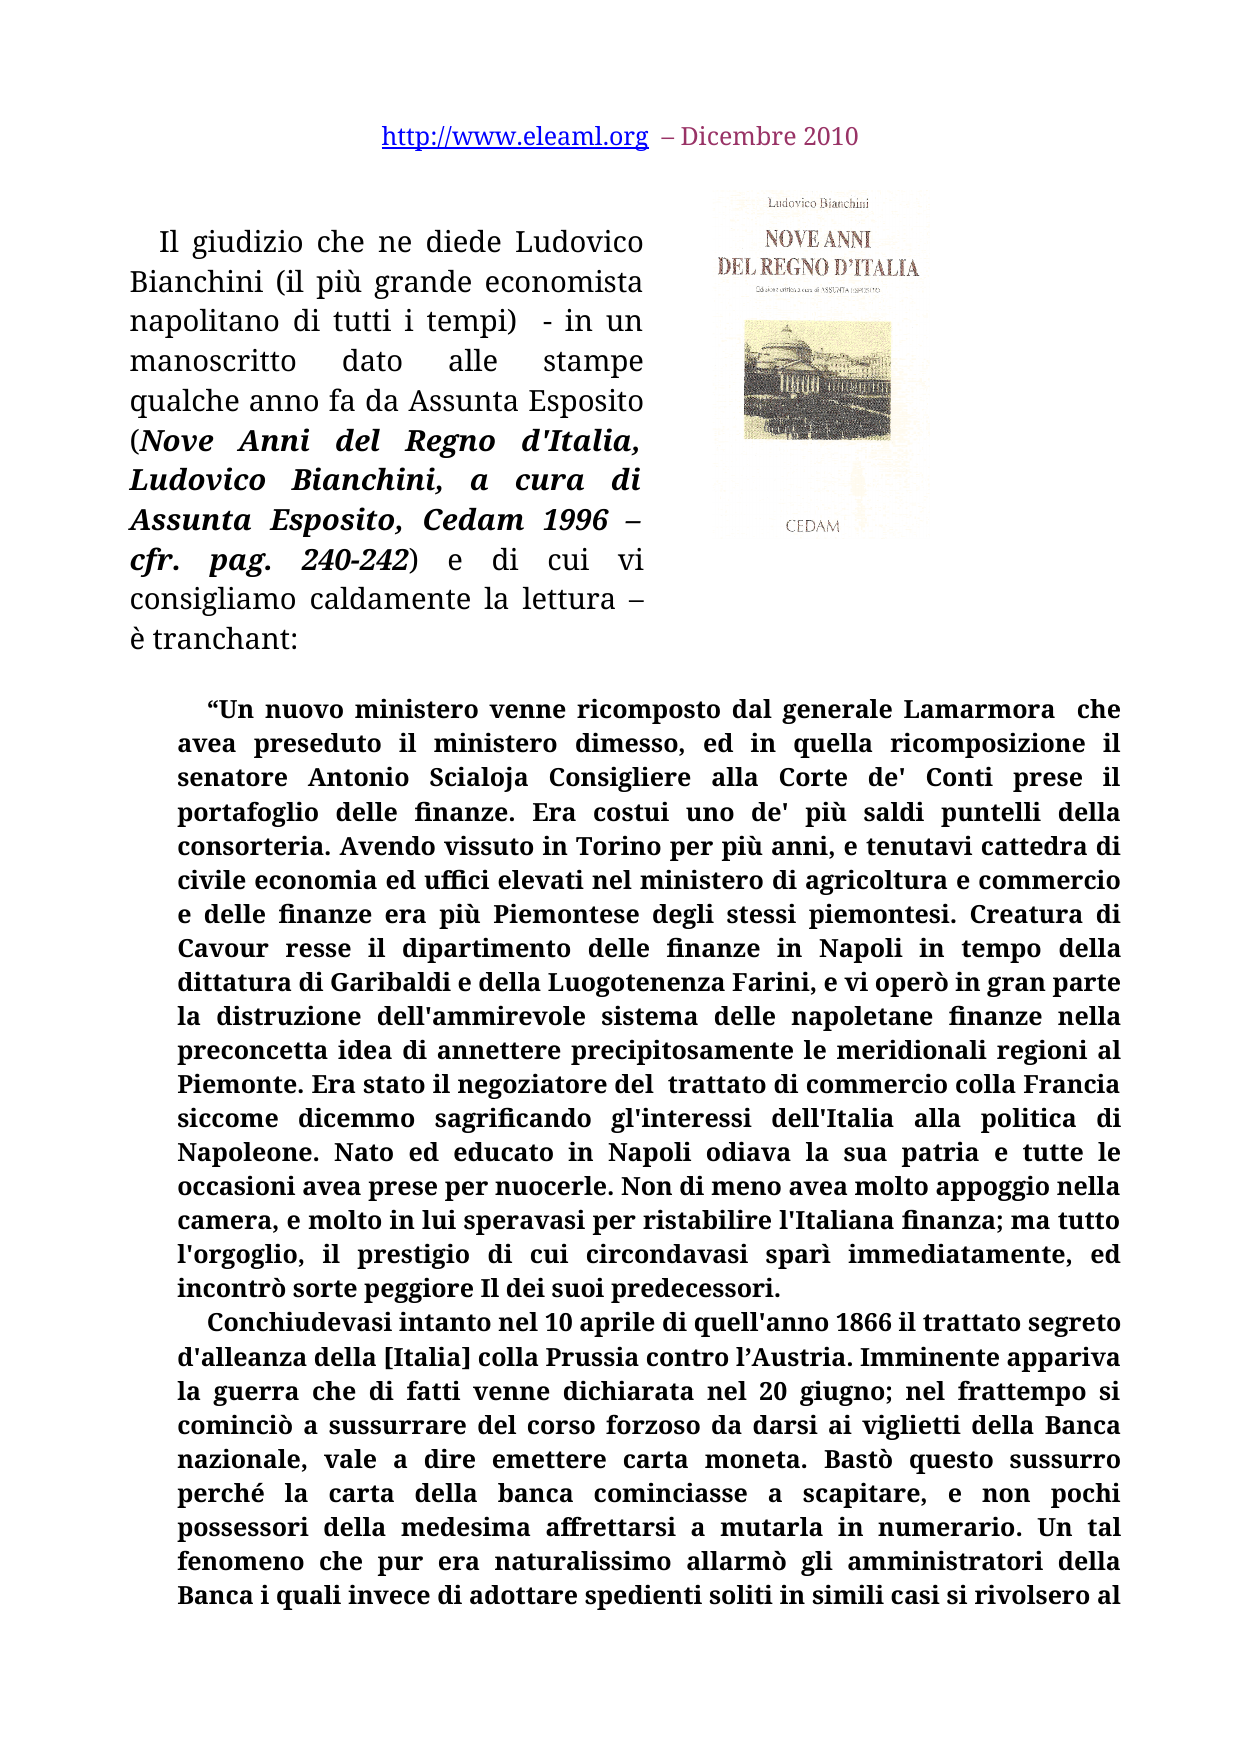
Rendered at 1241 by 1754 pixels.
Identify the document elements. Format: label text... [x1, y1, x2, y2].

text Conchiudevasi intanto nel 10 aprile di quell'anno 1866 il trattato segreto d'alleanza della [Italia] colla Prussia contro l’Austria. Imminente appariva la guerra che di fatti venne dichiarata nel 20 giugno; nel frattempo si cominciò a sussurrare del corso forzoso da darsi ai viglietti della Banca nazionale, vale a dire emettere carta moneta. Bastò questo sussurro perché la carta della banca cominciasse a scapitare, e non pochi possessori della medesima affrettarsi a mutarla in numerario. Un tal fenomeno che pur era naturalissimo allarmò gli amministratori della Banca i quali invece di adottare spedienti soliti in simili casi si rivolsero al [177, 1305, 1122, 1612]
picture [712, 190, 930, 539]
table_header [656, 182, 1027, 658]
text “Un nuovo ministero venne ricomposto dal generale Lamarmora che avea preseduto il ministero dimesso, ed in quella ricomposizione il senatore Antonio Scialoja Consigliere alla Corte de' Conti prese il portafoglio delle finanze. Era costui uno de' più saldi puntelli della consorteria. Avendo vissuto in Torino per più anni, e tenutavi cattedra di civile economia ed uffici elevati nel ministero di agricoltura e commercio e delle finanze era più Piemontese degli stessi piemontesi. Creatura di Cavour resse il dipartimento delle finanze in Napoli in tempo della dittatura di Garibaldi e della Luogotenenza Farini, e vi operò in gran parte la distruzione dell'ammirevole sistema delle napoletane finanze nella preconcetta idea di annettere precipitosamente le meridionali regioni al Piemonte. Era stato il negoziatore del trattato di commercio colla Francia siccome dicemmo sagrificando gl'interessi dell'Italia alla politica di Napoleone. Nato ed educato in Napoli odiava la sua patria e tutte le occasioni avea prese per nuocerle. Non di meno avea molto appoggio nella camera, e molto in lui speravasi per ristabilire l'Italiana finanza; ma tutto l'orgoglio, il prestigio di cui circondavasi sparì immediatamente, ed incontrò sorte peggiore Il dei suoi predecessori. [177, 692, 1122, 1305]
table_header Il giudizio che ne diede Ludovico Bianchini (il più grande economista napolitano di tutti i tempi) - in un manoscritto dato alle stampe qualche anno fa da Assunta Esposito (Nove Anni del Regno d'Italia, Ludovico Bianchini, a cura di Assunta Esposito, Cedam 1996 – cfr. pag. 240-242) e di cui vi consigliamo caldamente la lettura – è tranchant: [118, 182, 656, 658]
